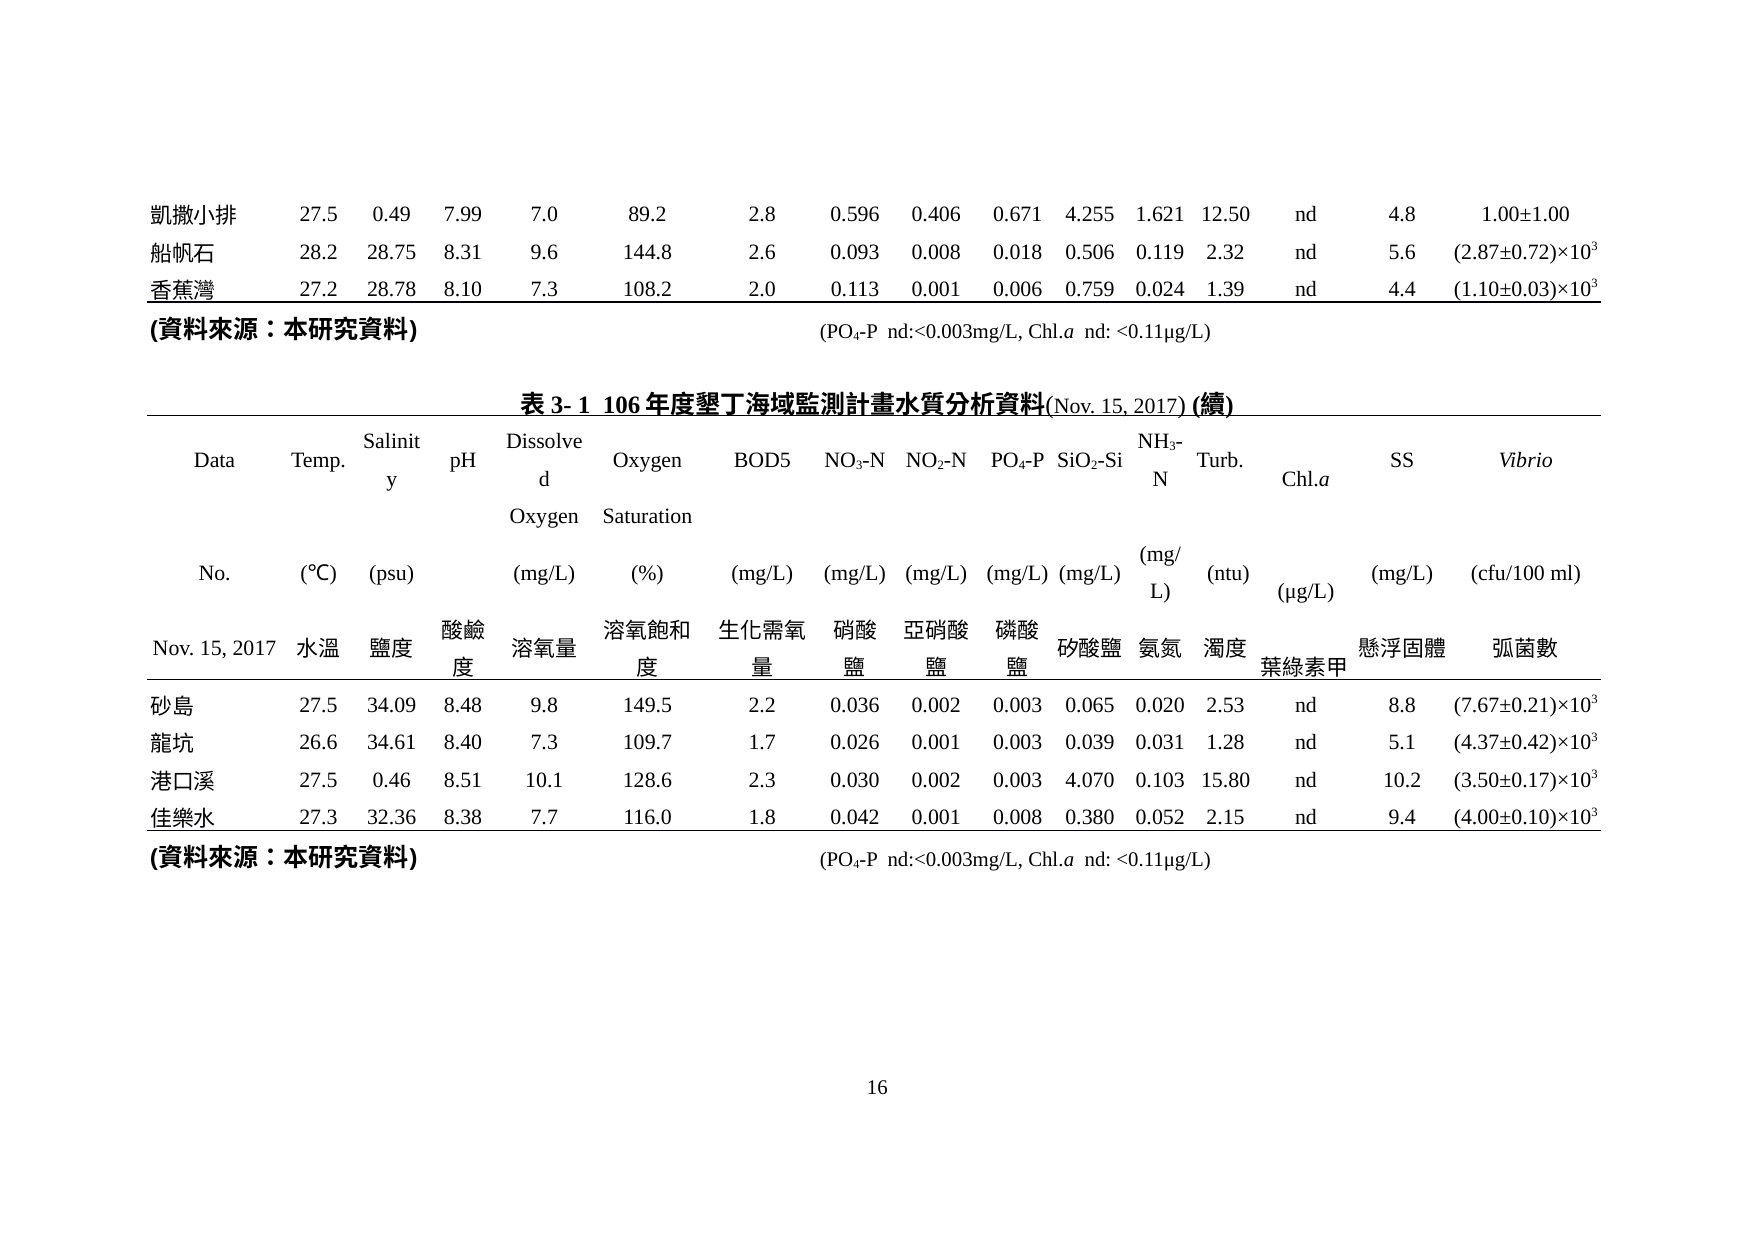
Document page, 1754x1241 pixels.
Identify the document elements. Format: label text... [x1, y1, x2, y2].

table_cell nd [1258, 717, 1354, 754]
table_cell 8.38 [428, 792, 498, 829]
table_cell 0.759 [1053, 264, 1127, 301]
table_cell 0.113 [819, 264, 890, 301]
table_cell 7.0 [498, 189, 590, 226]
table_cell 磷酸鹽 [982, 604, 1053, 678]
table_cell No. [147, 529, 282, 603]
table_cell [428, 491, 498, 528]
table_cell (mg/L) [1354, 529, 1450, 603]
table_cell 9.8 [498, 680, 590, 717]
table_cell 8.8 [1354, 680, 1450, 717]
table_header Turb. [1193, 416, 1257, 491]
table_cell 109.7 [590, 717, 704, 754]
table_cell 12.50 [1193, 189, 1257, 226]
table_cell (μg/L) [1258, 529, 1354, 603]
table_cell 32.36 [355, 792, 428, 829]
table_cell 34.09 [355, 680, 428, 717]
table_cell 10.2 [1354, 755, 1450, 792]
table_header SiO2-Si [1053, 416, 1127, 491]
table_cell 0.001 [890, 792, 982, 829]
table_cell 0.003 [982, 717, 1053, 754]
table_cell 0.506 [1053, 226, 1127, 264]
table_cell 1.28 [1193, 717, 1257, 754]
table_cell nd [1258, 264, 1354, 301]
table_cell 28.78 [355, 264, 428, 301]
table_cell 0.103 [1127, 755, 1193, 792]
table_header NH3-N [1127, 416, 1193, 491]
table_cell 凱撒小排 [147, 189, 282, 226]
table_cell (mg/L) [1127, 529, 1193, 603]
table_cell 船帆石 [147, 226, 282, 264]
table_cell nd [1258, 189, 1354, 226]
table_cell 0.008 [982, 792, 1053, 829]
table_cell 酸鹼度 [428, 604, 498, 678]
table_cell (psu) [355, 529, 428, 603]
table_cell 28.75 [355, 226, 428, 264]
table_cell 亞硝酸鹽 [890, 604, 982, 678]
table_cell 2.8 [705, 189, 819, 226]
table_cell 128.6 [590, 755, 704, 792]
table_cell nd [1258, 226, 1354, 264]
table_cell 0.380 [1053, 792, 1127, 829]
table_header pH [428, 416, 498, 491]
table_cell (℃) [282, 529, 355, 603]
table_cell 7.7 [498, 792, 590, 829]
table_cell 港口溪 [147, 755, 282, 792]
table_cell [705, 491, 819, 528]
table_cell (7.67±0.21)×103 [1450, 680, 1601, 717]
table_cell 0.596 [819, 189, 890, 226]
table_header PO4-P [982, 416, 1053, 491]
table_cell 0.031 [1127, 717, 1193, 754]
table_header Salinity [355, 416, 428, 491]
table_cell Oxygen [498, 491, 590, 528]
table_header Oxygen [590, 416, 704, 491]
table_cell 0.030 [819, 755, 890, 792]
table_cell 龍坑 [147, 717, 282, 754]
table_cell 8.40 [428, 717, 498, 754]
table_cell Nov. 15, 2017 [147, 604, 282, 678]
table_cell 27.5 [282, 680, 355, 717]
table_header Temp. [282, 416, 355, 491]
table_cell 8.10 [428, 264, 498, 301]
table_cell [1127, 491, 1193, 528]
table_cell nd [1258, 755, 1354, 792]
table_cell 4.070 [1053, 755, 1127, 792]
table_cell (mg/L) [819, 529, 890, 603]
table_cell 2.6 [705, 226, 819, 264]
table_cell 27.2 [282, 264, 355, 301]
table_cell 0.002 [890, 680, 982, 717]
table_cell 硝酸鹽 [819, 604, 890, 678]
table_cell 2.3 [705, 755, 819, 792]
table_cell 濁度 [1193, 604, 1257, 678]
table_cell [1258, 491, 1354, 528]
table_cell 矽酸鹽 [1053, 604, 1127, 678]
table_header Data [147, 416, 282, 491]
table_cell 7.3 [498, 264, 590, 301]
table_cell 9.6 [498, 226, 590, 264]
table_cell 108.2 [590, 264, 704, 301]
table_cell [1053, 491, 1127, 528]
table_cell (mg/L) [498, 529, 590, 603]
table_cell 0.039 [1053, 717, 1127, 754]
table_cell [428, 529, 498, 603]
table_cell 0.026 [819, 717, 890, 754]
table_header Chl.a [1258, 416, 1354, 491]
table_cell 弧菌數 [1450, 604, 1601, 678]
table_cell (%) [590, 529, 704, 603]
table_cell 28.2 [282, 226, 355, 264]
table_cell 27.5 [282, 189, 355, 226]
table_cell 5.1 [1354, 717, 1450, 754]
table_cell 0.024 [1127, 264, 1193, 301]
table_cell 15.80 [1193, 755, 1257, 792]
table_cell 1.8 [705, 792, 819, 829]
table_cell nd [1258, 792, 1354, 829]
table_cell 0.093 [819, 226, 890, 264]
table_cell (mg/L) [890, 529, 982, 603]
table_cell 5.6 [1354, 226, 1450, 264]
table_cell Saturation [590, 491, 704, 528]
table_cell 0.406 [890, 189, 982, 226]
table_cell 香蕉灣 [147, 264, 282, 301]
table_cell 116.0 [590, 792, 704, 829]
table_header Vibrio [1450, 416, 1601, 491]
table_cell 4.4 [1354, 264, 1450, 301]
table_cell 10.1 [498, 755, 590, 792]
table_cell [1354, 491, 1450, 528]
table_cell [1450, 491, 1601, 528]
table_cell 34.61 [355, 717, 428, 754]
table_cell (1.10±0.03)×103 [1450, 264, 1601, 301]
table_cell (4.00±0.10)×103 [1450, 792, 1601, 829]
table_cell 7.3 [498, 717, 590, 754]
table_cell 0.065 [1053, 680, 1127, 717]
table_cell 8.48 [428, 680, 498, 717]
table_cell 26.6 [282, 717, 355, 754]
table_cell (mg/L) [1053, 529, 1127, 603]
table_cell 0.006 [982, 264, 1053, 301]
table_cell (cfu/100 ml) [1450, 529, 1601, 603]
table_cell [890, 491, 982, 528]
table_cell 2.32 [1193, 226, 1257, 264]
table_cell 0.46 [355, 755, 428, 792]
table_cell 2.53 [1193, 680, 1257, 717]
table_header BOD5 [705, 416, 819, 491]
table_cell 砂島 [147, 680, 282, 717]
table_cell 水溫 [282, 604, 355, 678]
table_cell 7.99 [428, 189, 498, 226]
table_header NO2-N [890, 416, 982, 491]
table_cell 1.7 [705, 717, 819, 754]
table_cell 2.2 [705, 680, 819, 717]
table_cell (2.87±0.72)×103 [1450, 226, 1601, 264]
table_cell 0.49 [355, 189, 428, 226]
table_cell 27.3 [282, 792, 355, 829]
table_cell [819, 491, 890, 528]
table_cell 溶氧量 [498, 604, 590, 678]
table_cell 0.008 [890, 226, 982, 264]
table_cell 4.255 [1053, 189, 1127, 226]
text (資料來源：本研究資料) (PO4-P nd:<0.003mg/L, Chl.a nd: <0.11μg/L) [150, 831, 1604, 868]
table_cell 0.003 [982, 755, 1053, 792]
table_cell 1.39 [1193, 264, 1257, 301]
table_header Dissolved [498, 416, 590, 491]
table_cell 0.671 [982, 189, 1053, 226]
table_cell 0.020 [1127, 680, 1193, 717]
table_cell (4.37±0.42)×103 [1450, 717, 1601, 754]
table_header SS [1354, 416, 1450, 491]
table_cell 鹽度 [355, 604, 428, 678]
table_cell 0.052 [1127, 792, 1193, 829]
table_cell 0.119 [1127, 226, 1193, 264]
table_cell 0.042 [819, 792, 890, 829]
table_cell (mg/L) [982, 529, 1053, 603]
table_cell 溶氧飽和度 [590, 604, 704, 678]
table_cell 0.002 [890, 755, 982, 792]
table_cell 氨氮 [1127, 604, 1193, 678]
table_cell 0.018 [982, 226, 1053, 264]
table_cell (ntu) [1193, 529, 1257, 603]
table_cell 0.001 [890, 717, 982, 754]
table_cell 4.8 [1354, 189, 1450, 226]
table_cell [282, 491, 355, 528]
table_cell [982, 491, 1053, 528]
table_cell 1.621 [1127, 189, 1193, 226]
table_cell 149.5 [590, 680, 704, 717]
table_cell [1193, 491, 1257, 528]
table_cell [147, 491, 282, 528]
table_cell nd [1258, 680, 1354, 717]
table_cell (3.50±0.17)×103 [1450, 755, 1601, 792]
table_cell 葉綠素甲 [1258, 604, 1354, 678]
table_cell 8.51 [428, 755, 498, 792]
table_cell 懸浮固體 [1354, 604, 1450, 678]
table_header NO3-N [819, 416, 890, 491]
table_cell 89.2 [590, 189, 704, 226]
table_cell 0.003 [982, 680, 1053, 717]
table_cell 2.15 [1193, 792, 1257, 829]
text 表3- 1 106年度墾丁海域監測計畫水質分析資料(Nov. 15, 2017) (續) [150, 377, 1604, 415]
table_cell 27.5 [282, 755, 355, 792]
table_cell 生化需氧量 [705, 604, 819, 678]
table_cell 2.0 [705, 264, 819, 301]
table_cell 佳樂水 [147, 792, 282, 829]
table_cell (mg/L) [705, 529, 819, 603]
table_cell 0.001 [890, 264, 982, 301]
text (資料來源：本研究資料) (PO4-P nd:<0.003mg/L, Chl.a nd: <0.11μg/L) [150, 302, 1604, 340]
table_cell [355, 491, 428, 528]
table_cell 144.8 [590, 226, 704, 264]
table_cell 0.036 [819, 680, 890, 717]
table_cell 8.31 [428, 226, 498, 264]
table_cell 1.00±1.00 [1450, 189, 1601, 226]
table_cell 9.4 [1354, 792, 1450, 829]
